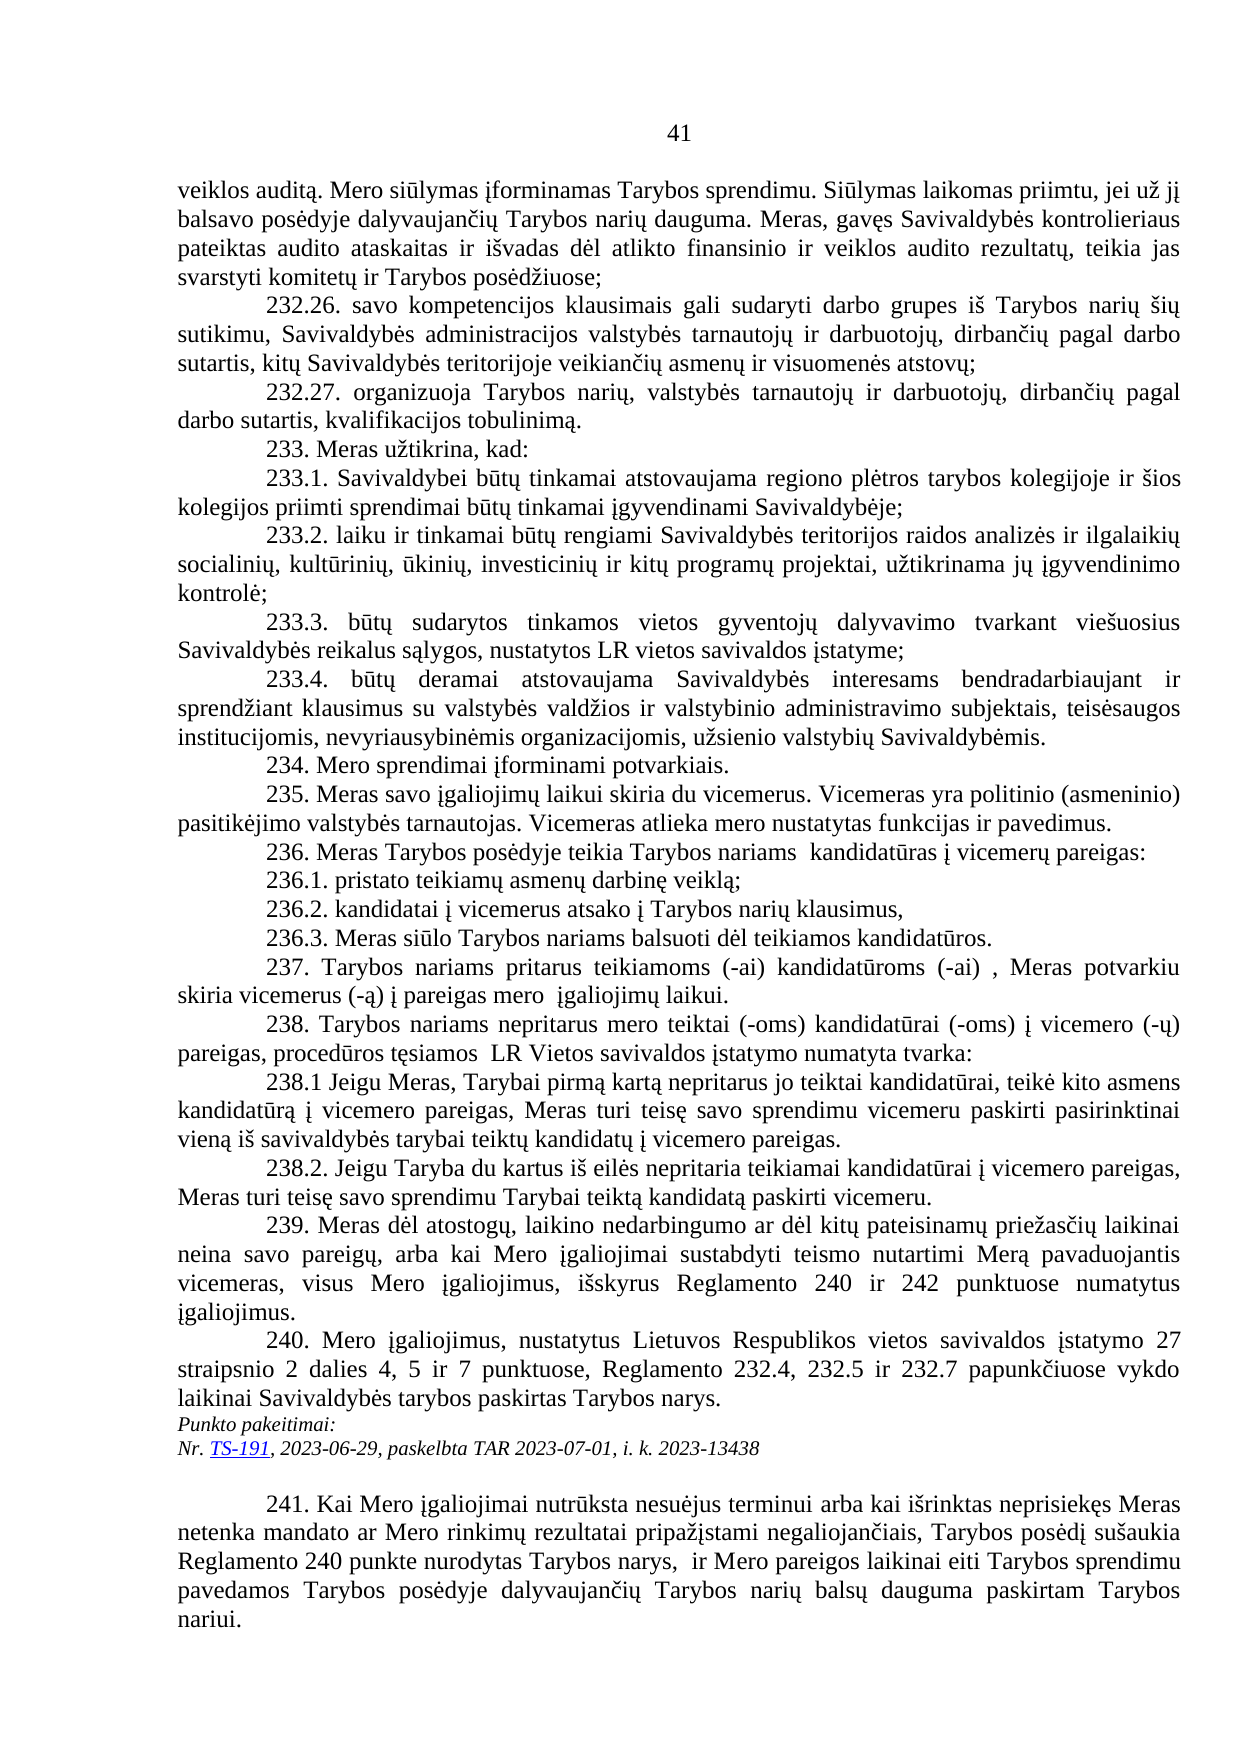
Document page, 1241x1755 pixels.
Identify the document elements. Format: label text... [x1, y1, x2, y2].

text 233.1. Savivaldybei būtų tinkamai atstovaujama regiono plėtros tarybos kolegijoje ir šios kolegijos priimti sprendimai būtų tinkamai įgyvendinami Savivaldybėje; [177, 463, 1181, 521]
text 235. Meras savo įgaliojimų laikui skiria du vicemerus. Vicemeras yra politinio (asmeninio) pasitikėjimo valstybės tarnautojas. Vicemeras atlieka mero nustatytas funkcijas ir pavedimus. [177, 779, 1181, 837]
text 237. Tarybos nariams pritarus teikiamoms (-ai) kandidatūroms (-ai) , Meras potvarkiu skiria vicemerus (-ą) į pareigas mero įgaliojimų laikui. [177, 952, 1181, 1009]
text 236.1. pristato teikiamų asmenų darbinę veiklą; [177, 866, 1181, 894]
text 233.3. būtų sudarytos tinkamos vietos gyventojų dalyvavimo tvarkant viešuosius Savivaldybės reikalus sąlygos, nustatytos LR vietos savivaldos įstatyme; [177, 607, 1181, 664]
text 236.2. kandidatai į vicemerus atsako į Tarybos narių klausimus, [177, 894, 1181, 923]
text Nr. TS-191, 2023-06-29, paskelbta TAR 2023-07-01, i. k. 2023-13438 [177, 1436, 1181, 1460]
text 232.27. organizuoja Tarybos narių, valstybės tarnautojų ir darbuotojų, dirbančių pagal darbo sutartis, kvalifikacijos tobulinimą. [177, 377, 1181, 434]
text 233.2. laiku ir tinkamai būtų rengiami Savivaldybės teritorijos raidos analizės ir ilgalaikių socialinių, kultūrinių, ūkinių, investicinių ir kitų programų projektai, užtikrinama jų įgyvendinimo kontrolė; [177, 521, 1181, 607]
text Punkto pakeitimai: [177, 1412, 1181, 1436]
text 236. Meras Tarybos posėdyje teikia Tarybos nariams kandidatūras į vicemerų pareigas: [177, 837, 1181, 866]
text 238.1 Jeigu Meras, Tarybai pirmą kartą nepritarus jo teiktai kandidatūrai, teikė kito asmens kandidatūrą į vicemero pareigas, Meras turi teisę savo sprendimu vicemeru paskirti pasirinktinai vieną iš savivaldybės tarybai teiktų kandidatų į vicemero pareigas. [177, 1067, 1181, 1153]
text 238.2. Jeigu Taryba du kartus iš eilės nepritaria teikiamai kandidatūrai į vicemero pareigas, Meras turi teisę savo sprendimu Tarybai teiktą kandidatą paskirti vicemeru. [177, 1153, 1181, 1211]
text 241. Kai Mero įgaliojimai nutrūksta nesuėjus terminui arba kai išrinktas neprisiekęs Meras netenka mandato ar Mero rinkimų rezultatai pripažįstami negaliojančiais, Tarybos posėdį sušaukia Reglamento 240 punkte nurodytas Tarybos narys, ir Mero pareigos laikinai eiti Tarybos sprendimu pavedamos Tarybos posėdyje dalyvaujančių Tarybos narių balsų dauguma paskirtam Tarybos nariui. [177, 1489, 1181, 1632]
text 233.4. būtų deramai atstovaujama Savivaldybės interesams bendradarbiaujant ir sprendžiant klausimus su valstybės valdžios ir valstybinio administravimo subjektais, teisėsaugos institucijomis, nevyriausybinėmis organizacijomis, užsienio valstybių Savivaldybėmis. [177, 664, 1181, 751]
text 234. Mero sprendimai įforminami potvarkiais. [177, 751, 1181, 779]
text veiklos auditą. Mero siūlymas įforminamas Tarybos sprendimu. Siūlymas laikomas priimtu, jei už jį balsavo posėdyje dalyvaujančių Tarybos narių dauguma. Meras, gavęs Savivaldybės kontrolieriaus pateiktas audito ataskaitas ir išvadas dėl atlikto finansinio ir veiklos audito rezultatų, teikia jas svarstyti komitetų ir Tarybos posėdžiuose; [177, 176, 1181, 291]
text 236.3. Meras siūlo Tarybos nariams balsuoti dėl teikiamos kandidatūros. [177, 923, 1181, 952]
text 233. Meras užtikrina, kad: [177, 434, 1181, 463]
text 240. Mero įgaliojimus, nustatytus Lietuvos Respublikos vietos savivaldos įstatymo 27 straipsnio 2 dalies 4, 5 ir 7 punktuose, Reglamento 232.4, 232.5 ir 232.7 papunkčiuose vykdo laikinai Savivaldybės tarybos paskirtas Tarybos narys. [177, 1326, 1181, 1412]
text 232.26. savo kompetencijos klausimais gali sudaryti darbo grupes iš Tarybos narių šių sutikimu, Savivaldybės administracijos valstybės tarnautojų ir darbuotojų, dirbančių pagal darbo sutartis, kitų Savivaldybės teritorijoje veikiančių asmenų ir visuomenės atstovų; [177, 291, 1181, 377]
text 239. Meras dėl atostogų, laikino nedarbingumo ar dėl kitų pateisinamų priežasčių laikinai neina savo pareigų, arba kai Mero įgaliojimai sustabdyti teismo nutartimi Merą pavaduojantis vicemeras, visus Mero įgaliojimus, išskyrus Reglamento 240 ir 242 punktuose numatytus įgaliojimus. [177, 1211, 1181, 1326]
text 238. Tarybos nariams nepritarus mero teiktai (-oms) kandidatūrai (-oms) į vicemero (-ų) pareigas, procedūros tęsiamos LR Vietos savivaldos įstatymo numatyta tvarka: [177, 1009, 1181, 1067]
